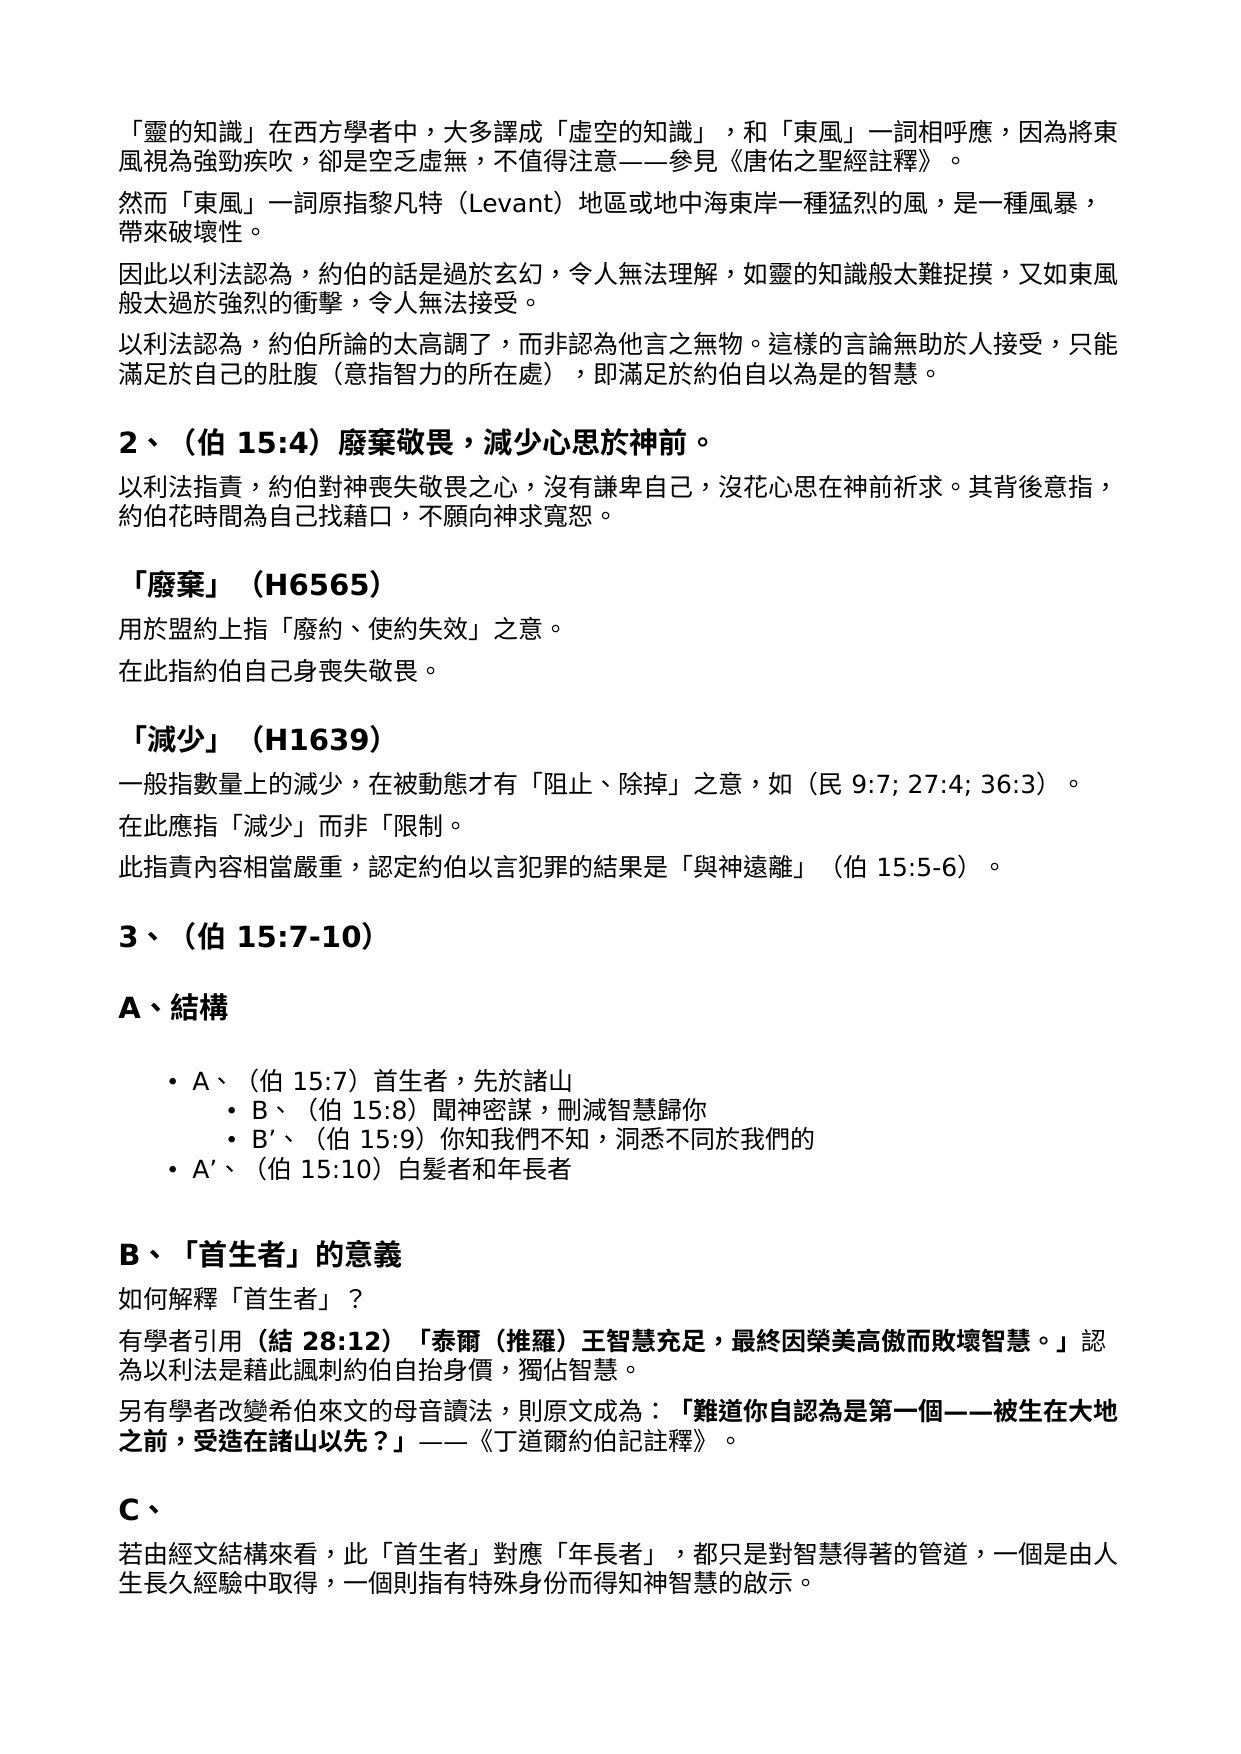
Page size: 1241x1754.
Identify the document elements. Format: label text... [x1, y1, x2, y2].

text 「靈的知識」在西方學者中，大多譯成「虛空的知識」，和「東風」一詞相呼應，因為將東風視為強勁疾吹，卻是空乏虛無，不值得注意——參見《唐佑之聖經註釋》。 [118, 118, 1122, 176]
subtitle 「廢棄」（H6565） [118, 569, 1122, 603]
text 有學者引用（結 28:12）「泰爾（推羅）王智慧充足，最終因榮美高傲而敗壞智慧。」認為以利法是藉此諷刺約伯自抬身價，獨佔智慧。 [118, 1327, 1122, 1385]
subtitle 3、（伯 15:7-10） [118, 920, 1122, 954]
text 用於盟約上指「廢約、使約失效」之意。 [118, 615, 1122, 644]
subtitle A、結構 [118, 991, 1122, 1025]
text 若由經文結構來看，此「首生者」對應「年長者」，都只是對智慧得著的管道，一個是由人生長久經驗中取得，一個則指有特殊身份而得知神智慧的啟示。 [118, 1540, 1122, 1598]
subtitle 2、（伯 15:4）廢棄敬畏，減少心思於神前。 [118, 426, 1122, 460]
text 在此指約伯自己身喪失敬畏。 [118, 657, 1122, 686]
subtitle B、「首生者」的意義 [118, 1238, 1122, 1272]
list B、（伯 15:8）聞神密謀，刪減智慧歸你 [236, 1097, 1122, 1126]
text 如何解釋「首生者」？ [118, 1285, 1122, 1314]
text 然而「東風」一詞原指黎凡特（Levant）地區或地中海東岸一種猛烈的風，是一種風暴，帶來破壞性。 [118, 189, 1122, 247]
text 以利法指責，約伯對神喪失敬畏之心，沒有謙卑自己，沒花心思在神前祈求。其背後意指，約伯花時間為自己找藉口，不願向神求寬恕。 [118, 473, 1122, 531]
list B’、（伯 15:9）你知我們不知，洞悉不同於我們的 [236, 1126, 1122, 1155]
list A’、（伯 15:10）白髪者和年長者 [177, 1155, 1122, 1184]
text 因此以利法認為，約伯的話是過於玄幻，令人無法理解，如靈的知識般太難捉摸，又如東風般太過於強烈的衝擊，令人無法接受。 [118, 260, 1122, 318]
text 一般指數量上的減少，在被動態才有「阻止、除掉」之意，如（民 9:7; 27:4; 36:3）。 [118, 770, 1122, 799]
list A、（伯 15:7）首生者，先於諸山 [177, 1067, 1122, 1097]
text 此指責內容相當嚴重，認定約伯以言犯罪的結果是「與神遠離」（伯 15:5-6）。 [118, 853, 1122, 882]
text 在此應指「減少」而非「限制。 [118, 812, 1122, 841]
text 以利法認為，約伯所論的太高調了，而非認為他言之無物。這樣的言論無助於人接受，只能滿足於自己的肚腹（意指智力的所在處），即滿足於約伯自以為是的智慧。 [118, 331, 1122, 389]
subtitle C、 [118, 1493, 1122, 1527]
text 另有學者改變希伯來文的母音讀法，則原文成為：「難道你自認為是第一個——被生在大地之前，受造在諸山以先？」——《丁道爾約伯記註釋》。 [118, 1397, 1122, 1456]
subtitle 「減少」（H1639） [118, 723, 1122, 757]
